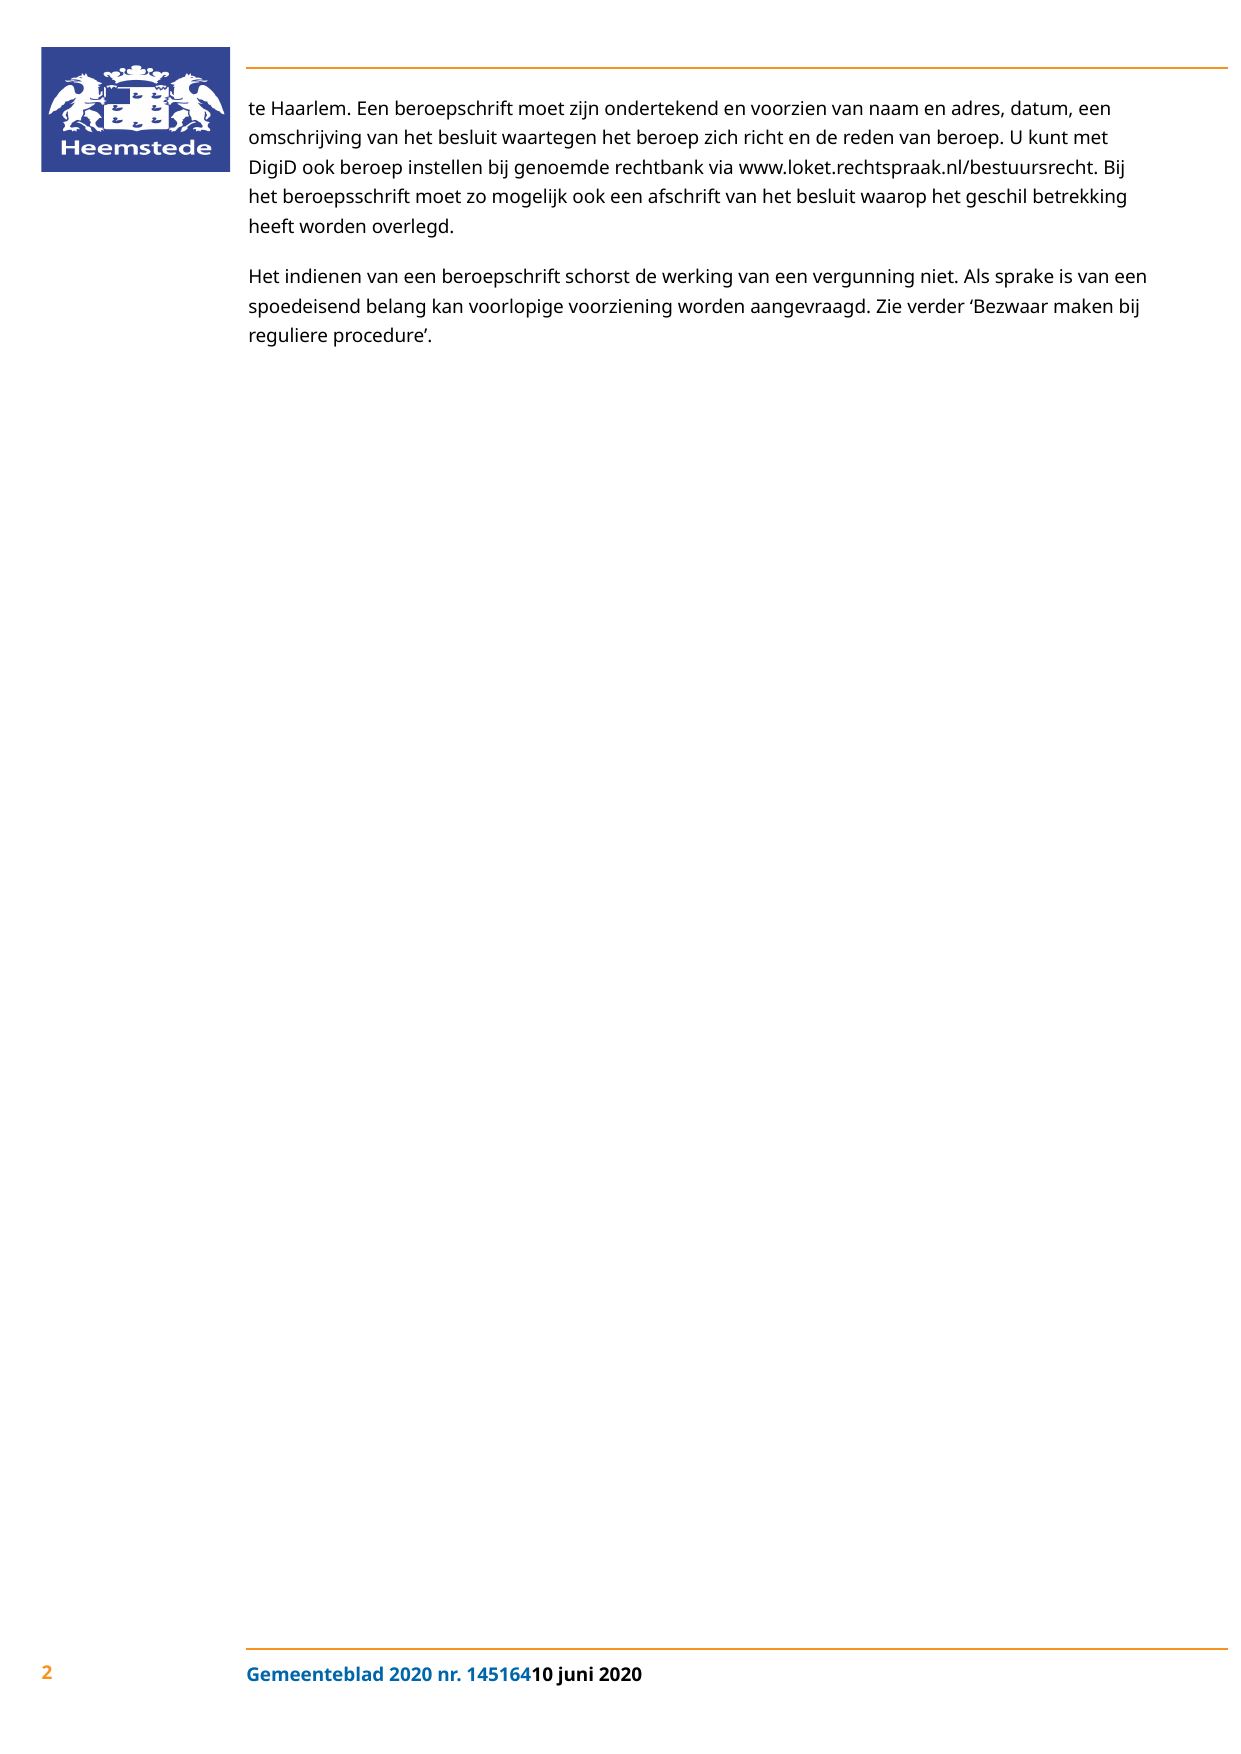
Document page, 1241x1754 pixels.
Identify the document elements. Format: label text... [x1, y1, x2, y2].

picture [41, 47, 231, 172]
text te Haarlem. Een beroepschrift moet zijn ondertekend en voorzien van naam en adres, datum, een omschrijving van het besluit waartegen het beroep zich richt en de reden van beroep. U kunt met DigiD ook beroep instellen bij genoemde rechtbank via www.loket.rechtspraak.nl/bestuursrecht. Bij het beroepsschrift moet zo mogelijk ook een afschrift van het besluit waarop het geschil betrekking heeft worden overlegd. [248, 95, 1152, 239]
text Het indienen van een beroepschrift schorst de werking van een vergunning niet. Als sprake is van een spoedeisend belang kan voorlopige voorziening worden aangevraagd. Zie verder ‘Bezwaar maken bij reguliere procedure’. [248, 263, 1152, 348]
